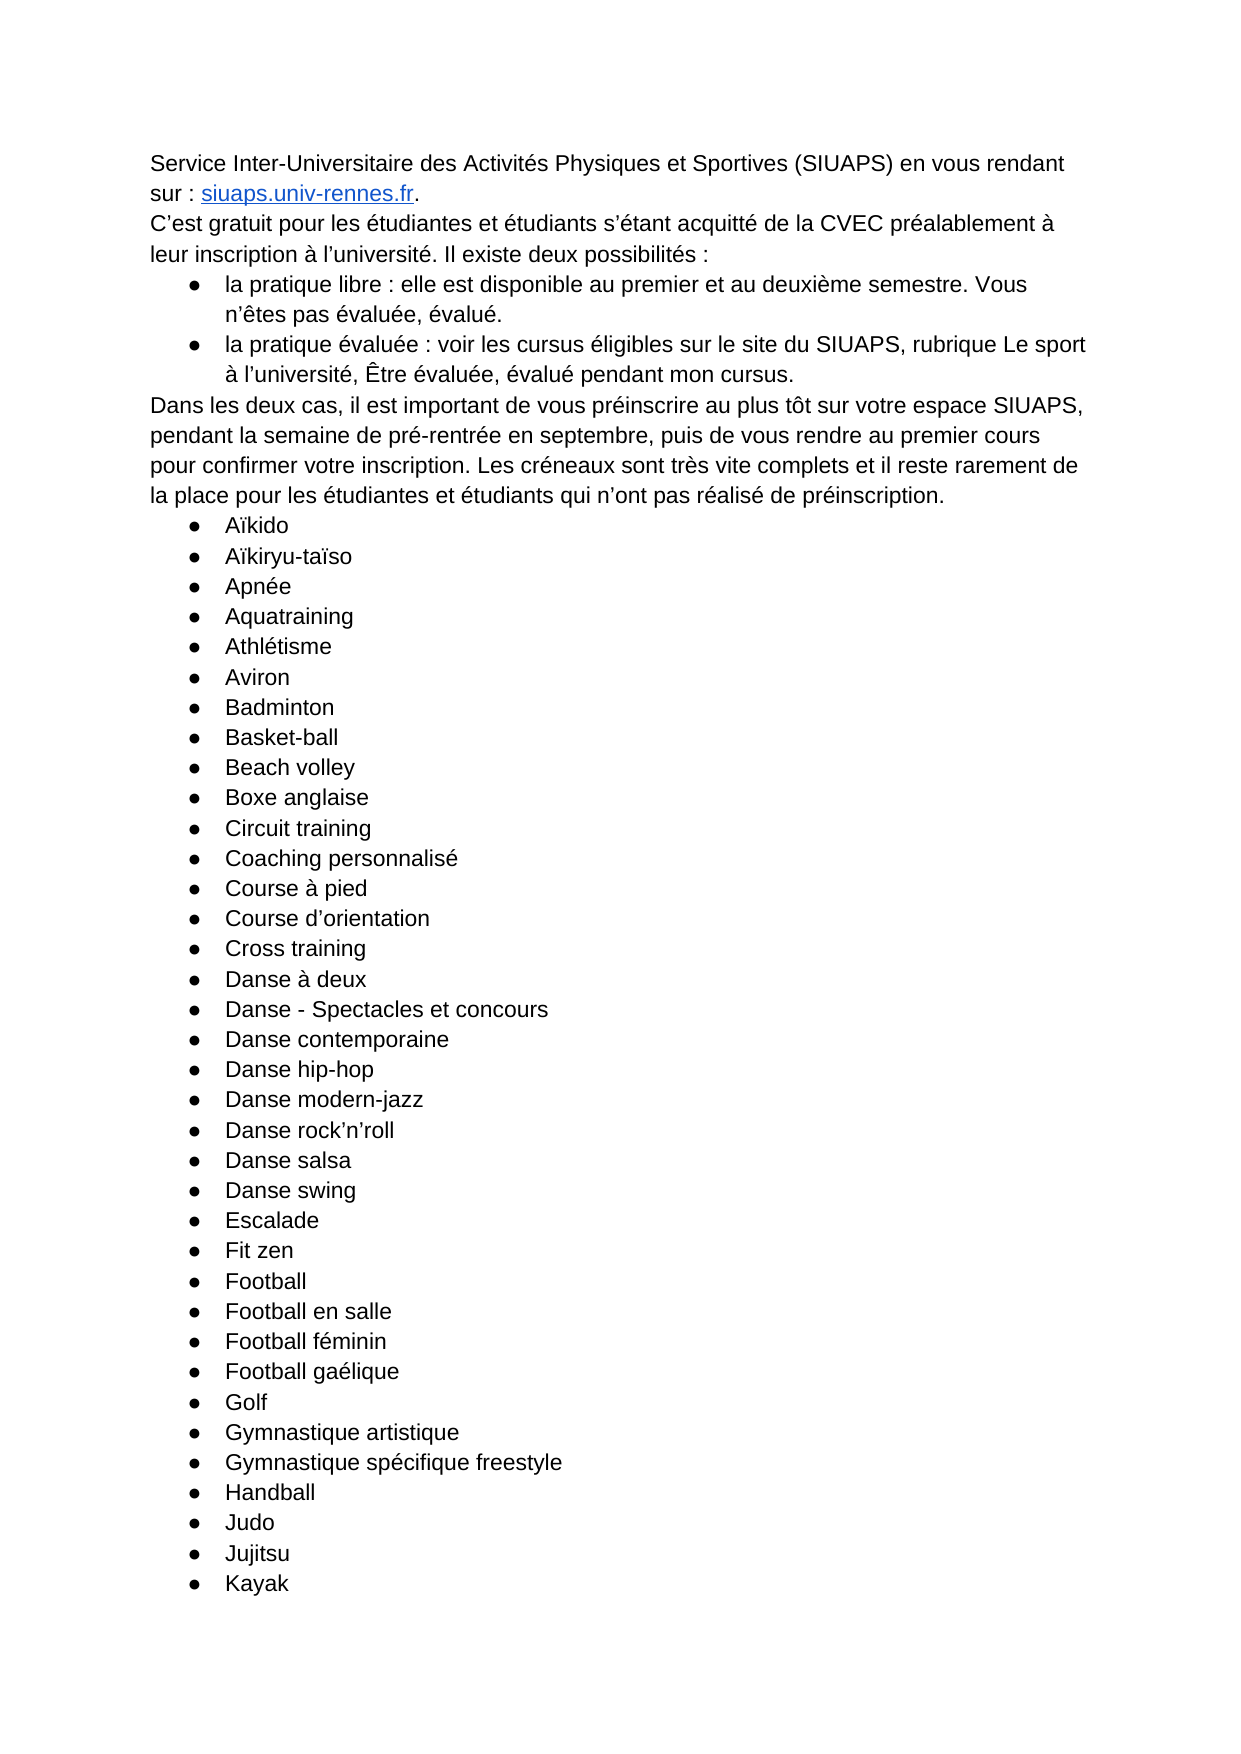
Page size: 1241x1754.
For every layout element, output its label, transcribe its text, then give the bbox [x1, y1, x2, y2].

list Gymnastique artistique [187, 1419, 1090, 1445]
list Badminton [187, 694, 1090, 720]
list Aquatraining [187, 603, 1090, 629]
list Coaching personnalisé [187, 845, 1090, 871]
list Danse - Spectacles et concours [187, 996, 1090, 1022]
text Dans les deux cas, il est important de vous préinscrire au plus tôt sur votre espace SIUAPS, pendant la semaine de pré-rentrée en septembre, puis de vous rendre au premier cours pour confirmer votre inscription. Les créneaux sont très vite complets et il reste rarement de la place pour les étudiantes et étudiants qui n’ont pas réalisé de préinscription. [150, 392, 1090, 509]
list Aïkiryu-taïso [187, 543, 1090, 569]
list Aïkido [187, 512, 1090, 539]
list Boxe anglaise [187, 784, 1090, 811]
list Football en salle [187, 1298, 1090, 1324]
list Danse hip-hop [187, 1056, 1090, 1083]
list Danse rock’n’roll [187, 1117, 1090, 1143]
list Course d’orientation [187, 905, 1090, 932]
list Danse contemporaine [187, 1026, 1090, 1052]
list Athlétisme [187, 633, 1090, 660]
list Kayak [187, 1570, 1090, 1596]
list la pratique libre : elle est disponible au premier et au deuxième semestre. Vous n’êtes pas évaluée, évalué. [187, 271, 1090, 327]
list Basket-ball [187, 724, 1090, 750]
list Football [187, 1268, 1090, 1294]
list Cross training [187, 935, 1090, 962]
list Fit zen [187, 1237, 1090, 1264]
list Golf [187, 1388, 1090, 1415]
list Beach volley [187, 754, 1090, 781]
list Danse modern-jazz [187, 1086, 1090, 1113]
list Handball [187, 1479, 1090, 1506]
list Judo [187, 1509, 1090, 1536]
list Gymnastique spécifique freestyle [187, 1449, 1090, 1475]
list Danse salsa [187, 1147, 1090, 1173]
list Danse à deux [187, 966, 1090, 992]
list Circuit training [187, 814, 1090, 841]
list Football gaélique [187, 1358, 1090, 1385]
list Danse swing [187, 1177, 1090, 1203]
list Football féminin [187, 1328, 1090, 1354]
list la pratique évaluée : voir les cursus éligibles sur le site du SIUAPS, rubrique Le sport à l’université, Être évaluée, évalué pendant mon cursus. [187, 331, 1090, 388]
text C’est gratuit pour les étudiantes et étudiants s’étant acquitté de la CVEC préalablement à leur inscription à l’université. Il existe deux possibilités : [150, 210, 1090, 267]
list Jujitsu [187, 1539, 1090, 1566]
text Service Inter-Universitaire des Activités Physiques et Sportives (SIUAPS) en vous rendant sur : siuaps.univ-rennes.fr. [150, 150, 1090, 207]
list Course à pied [187, 875, 1090, 901]
list Escalade [187, 1207, 1090, 1234]
list Apnée [187, 573, 1090, 599]
list Aviron [187, 663, 1090, 690]
